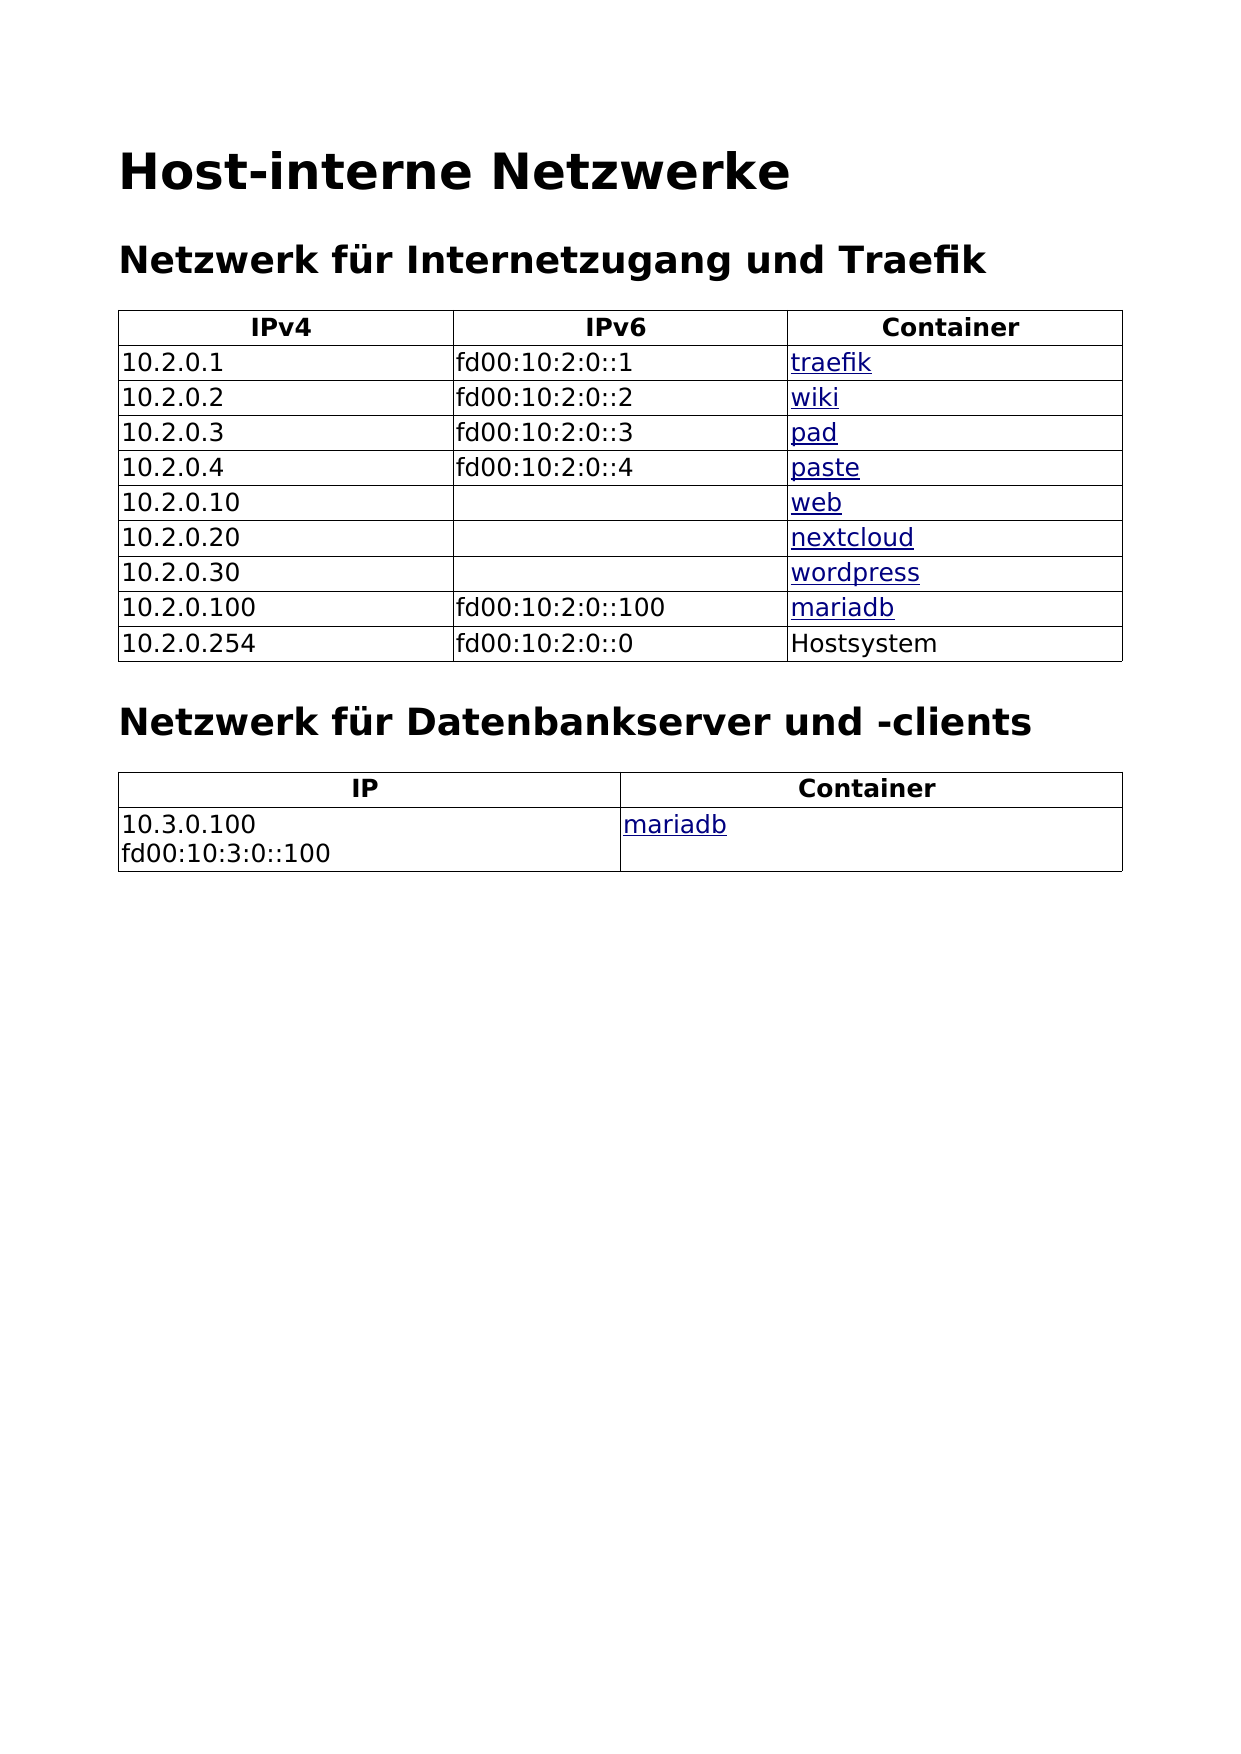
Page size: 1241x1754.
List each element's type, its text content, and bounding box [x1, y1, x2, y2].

subtitle Host-interne Netzwerke [118, 143, 1122, 201]
table_header IP [119, 773, 620, 807]
table_cell 10.2.0.20 [119, 521, 453, 556]
table_cell mariadb [788, 592, 1122, 626]
table_cell 10.2.0.1 [119, 346, 453, 380]
table_header Container [788, 311, 1122, 345]
table_cell paste [788, 451, 1122, 485]
table_header IPv6 [454, 311, 787, 345]
table_cell fd00:10:2:0::1 [454, 346, 787, 380]
table_cell 10.2.0.3 [119, 416, 453, 450]
table_cell nextcloud [788, 521, 1122, 556]
table_cell fd00:10:2:0::3 [454, 416, 787, 450]
table_cell wiki [788, 381, 1122, 415]
table_cell 10.2.0.254 [119, 627, 453, 661]
subtitle Netzwerk für Datenbankserver und -clients [118, 701, 1122, 744]
table_cell wordpress [788, 557, 1122, 591]
table_cell [454, 486, 787, 520]
table_cell traefik [788, 346, 1122, 380]
table_cell web [788, 486, 1122, 520]
table_cell fd00:10:2:0::4 [454, 451, 787, 485]
table_cell pad [788, 416, 1122, 450]
table_cell 10.2.0.100 [119, 592, 453, 626]
table_cell 10.2.0.2 [119, 381, 453, 415]
subtitle Netzwerk für Internetzugang und Traefik [118, 239, 1122, 282]
table_cell [454, 557, 787, 591]
table_header IPv4 [119, 311, 453, 345]
table_cell [454, 521, 787, 556]
table_cell mariadb [621, 808, 1122, 871]
table_cell 10.2.0.10 [119, 486, 453, 520]
table_header Container [621, 773, 1122, 807]
table_cell fd00:10:2:0::2 [454, 381, 787, 415]
table_cell fd00:10:2:0::100 [454, 592, 787, 626]
table_cell 10.2.0.4 [119, 451, 453, 485]
table_cell 10.2.0.30 [119, 557, 453, 591]
table_cell 10.3.0.100 fd00:10:3:0::100 [119, 808, 620, 871]
table_cell fd00:10:2:0::0 [454, 627, 787, 661]
table_cell Hostsystem [788, 627, 1122, 661]
